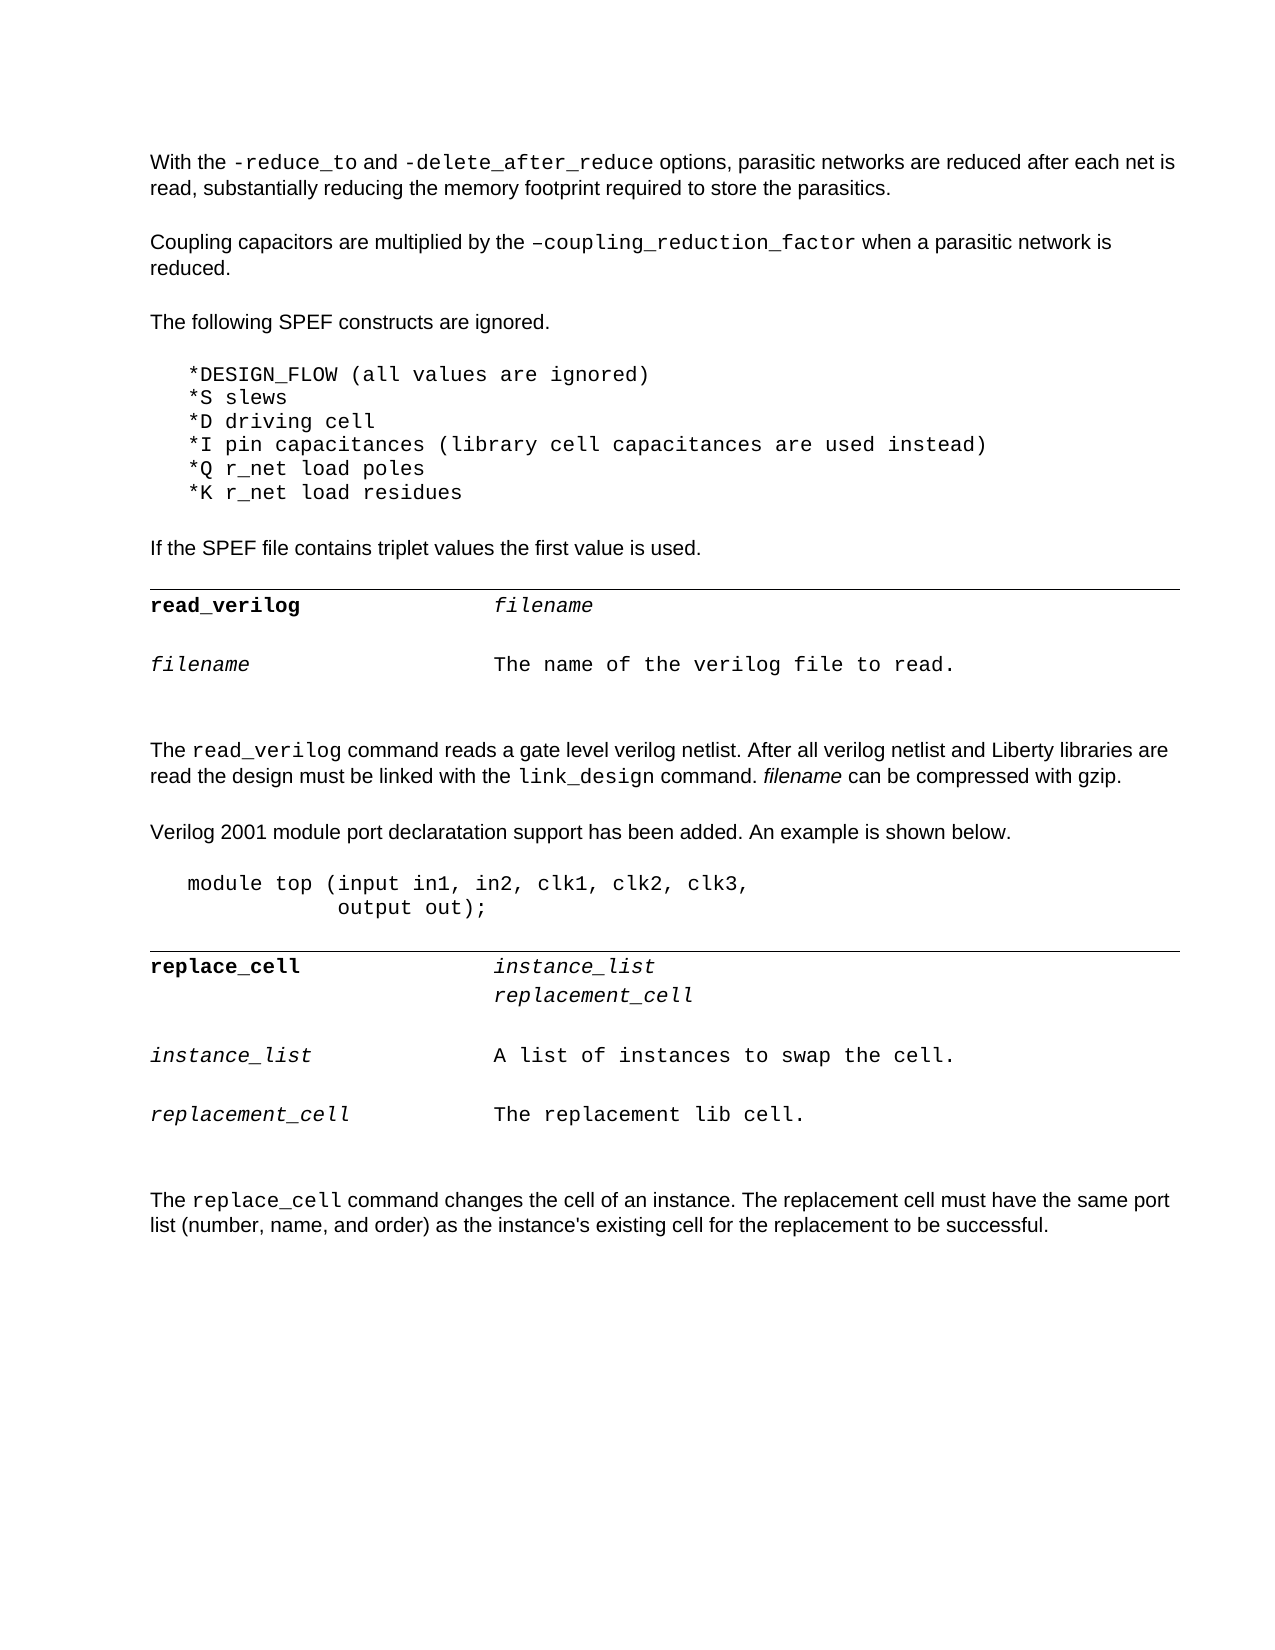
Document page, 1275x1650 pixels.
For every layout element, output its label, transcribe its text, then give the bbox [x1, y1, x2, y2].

text The replace_cell command changes the cell of an instance. The replacement cell must have the same port list (number, name, and order) as the instance's existing cell for the replacement to be successful. [150, 1187, 1180, 1237]
text The read_verilog command reads a gate level verilog netlist. After all verilog netlist and Liberty libraries are read the design must be linked with the link_design command. filename can be compressed with gzip. [150, 738, 1180, 789]
table_cell instance_list [150, 1039, 493, 1098]
table_cell A list of instances to swap the cell. [493, 1039, 1180, 1098]
table_cell The replacement lib cell. [493, 1098, 1180, 1157]
text If the SPEF file contains triplet values the first value is used. [150, 535, 1180, 559]
table_header instance_list replacement_cell [493, 952, 1180, 1039]
text The following SPEF constructs are ignored. [150, 309, 1180, 333]
text With the -reduce_to and -delete_after_reduce options, parasitic networks are reduced after each net is read, substantially reducing the memory footprint required to store the parasitics. [150, 150, 1180, 200]
text Coupling capacitors are multiplied by the –coupling_reduction_factor when a parasitic network is reduced. [150, 230, 1180, 279]
table_header read_verilog [150, 590, 493, 649]
text Verilog 2001 module port declaratation support has been added. An example is shown below. [150, 819, 1180, 843]
table_header replace_cell [150, 952, 493, 1039]
table_cell replacement_cell [150, 1098, 493, 1157]
table_cell filename [150, 649, 493, 708]
text module top (input in1, in2, clk1, clk2, clk3, output out); [187, 873, 1180, 921]
table_header filename [493, 590, 1180, 649]
table_cell The name of the verilog file to read. [493, 649, 1180, 708]
text *DESIGN_FLOW (all values are ignored) *S slews *D driving cell *I pin capacitances (library cell capacitances are used instead) *Q r_net load poles *K r_net load residues [187, 363, 1180, 505]
